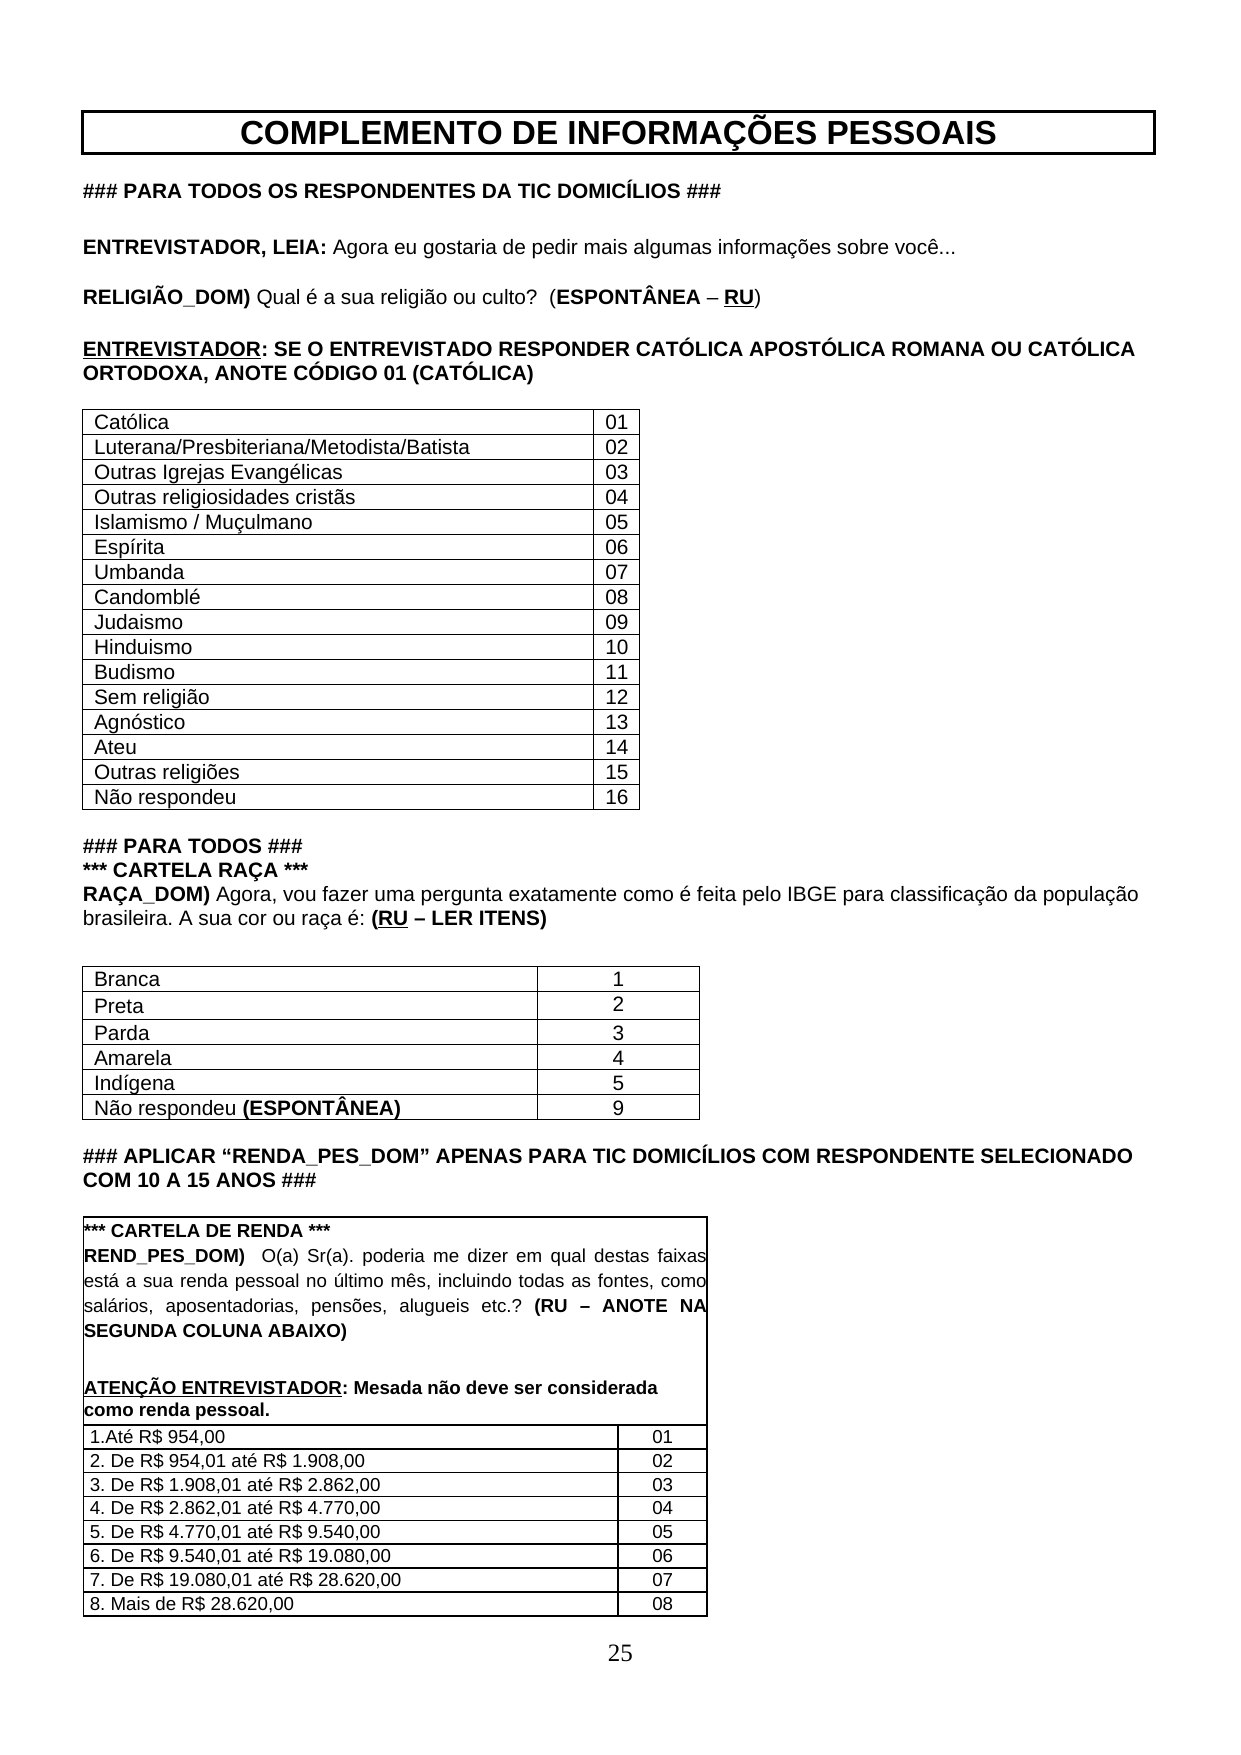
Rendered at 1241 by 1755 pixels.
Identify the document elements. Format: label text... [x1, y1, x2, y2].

table_cell 07 [594, 560, 639, 584]
table_cell 08 [619, 1593, 706, 1615]
text ### PARA TODOS OS RESPONDENTES DA TIC DOMICÍLIOS ### [83, 179, 1158, 203]
table_cell 10 [594, 635, 639, 659]
text *** CARTELA RAÇA *** [83, 858, 1158, 882]
table_header 01 [594, 410, 639, 434]
table_cell Candomblé [83, 585, 593, 609]
table_cell Preta [83, 992, 537, 1019]
table_cell 14 [594, 735, 639, 759]
table_cell 3. De R$ 1.908,01 até R$ 2.862,00 [84, 1473, 617, 1496]
table_header Católica [83, 410, 593, 434]
table_cell Parda [83, 1020, 537, 1044]
table_cell 02 [594, 435, 639, 459]
text RELIGIÃO_DOM) Qual é a sua religião ou culto? (ESPONTÂNEA – RU) [83, 285, 1158, 309]
table_cell 2 [538, 992, 699, 1019]
text RAÇA_DOM) Agora, vou fazer uma pergunta exatamente como é feita pelo IBGE para classificação da população brasileira. A sua cor ou raça é: (RU – LER ITENS) [83, 882, 1158, 930]
table_cell 09 [594, 610, 639, 634]
table_cell 12 [594, 685, 639, 709]
table_cell Amarela [83, 1045, 537, 1069]
table_cell Budismo [83, 660, 593, 684]
table_cell Não respondeu (ESPONTÂNEA) [83, 1095, 537, 1119]
table_header 1 [538, 967, 699, 991]
text ENTREVISTADOR, LEIA: Agora eu gostaria de pedir mais algumas informações sobre você... [83, 235, 1113, 259]
table_cell Ateu [83, 735, 593, 759]
table_cell Espírita [83, 535, 593, 559]
table_cell 03 [594, 460, 639, 484]
table_cell 1.Até R$ 954,00 [84, 1426, 617, 1448]
table_cell 5. De R$ 4.770,01 até R$ 9.540,00 [84, 1521, 617, 1543]
table_cell 06 [619, 1545, 706, 1567]
text ENTREVISTADOR: SE O ENTREVISTADO RESPONDER CATÓLICA APOSTÓLICA ROMANA OU CATÓLICA ORTODOXA, ANOTE CÓDIGO 01 (CATÓLICA) [83, 337, 1158, 385]
table_cell Outras Igrejas Evangélicas [83, 460, 593, 484]
table_cell 8. Mais de R$ 28.620,00 [84, 1593, 617, 1615]
table_cell 4. De R$ 2.862,01 até R$ 4.770,00 [84, 1497, 617, 1519]
table_cell Outras religiosidades cristãs [83, 485, 593, 509]
table_cell 07 [619, 1569, 706, 1591]
table_cell 6. De R$ 9.540,01 até R$ 19.080,00 [84, 1545, 617, 1567]
table_header Branca [83, 967, 537, 991]
table_cell Não respondeu [83, 785, 593, 809]
table_cell Outras religiões [83, 760, 593, 784]
table_cell 9 [538, 1095, 699, 1119]
table_cell Umbanda [83, 560, 593, 584]
table_cell 11 [594, 660, 639, 684]
table_cell 13 [594, 710, 639, 734]
table_cell 05 [619, 1521, 706, 1543]
table_cell Islamismo / Muçulmano [83, 510, 593, 534]
table_cell 15 [594, 760, 639, 784]
table_cell 04 [619, 1497, 706, 1519]
table_cell Judaismo [83, 610, 593, 634]
table_cell 08 [594, 585, 639, 609]
text ### APLICAR “RENDA_PES_DOM” APENAS PARA TIC DOMICÍLIOS COM RESPONDENTE SELECIONADO COM 10 A 15 ANOS ### [83, 1144, 1158, 1192]
table_cell 06 [594, 535, 639, 559]
table_cell 3 [538, 1020, 699, 1044]
table_cell 2. De R$ 954,01 até R$ 1.908,00 [84, 1450, 617, 1472]
table_cell 16 [594, 785, 639, 809]
table_cell 4 [538, 1045, 699, 1069]
table_header *** CARTELA DE RENDA *** REND_PES_DOM) O(a) Sr(a). poderia me dizer em qual destas faixas está a sua renda pessoal no último mês, incluindo todas as fontes, como salários, aposentadorias, pensões, alugueis etc.? (RU – ANOTE NA SEGUNDA COLUNA ABAIXO) ATENÇÃO ENTREVISTADOR: Mesada não deve ser considerada como renda pessoal. [84, 1218, 706, 1424]
table_cell 02 [619, 1450, 706, 1472]
table_cell Agnóstico [83, 710, 593, 734]
table_cell 7. De R$ 19.080,01 até R$ 28.620,00 [84, 1569, 617, 1591]
table_cell 05 [594, 510, 639, 534]
table_cell Hinduismo [83, 635, 593, 659]
table_cell Luterana/Presbiteriana/Metodista/Batista [83, 435, 593, 459]
table_cell Sem religião [83, 685, 593, 709]
table_cell 03 [619, 1473, 706, 1496]
text ### PARA TODOS ### [83, 834, 1158, 858]
table_cell 04 [594, 485, 639, 509]
table_cell 01 [619, 1426, 706, 1448]
table_cell Indígena [83, 1070, 537, 1094]
table_cell 5 [538, 1070, 699, 1094]
